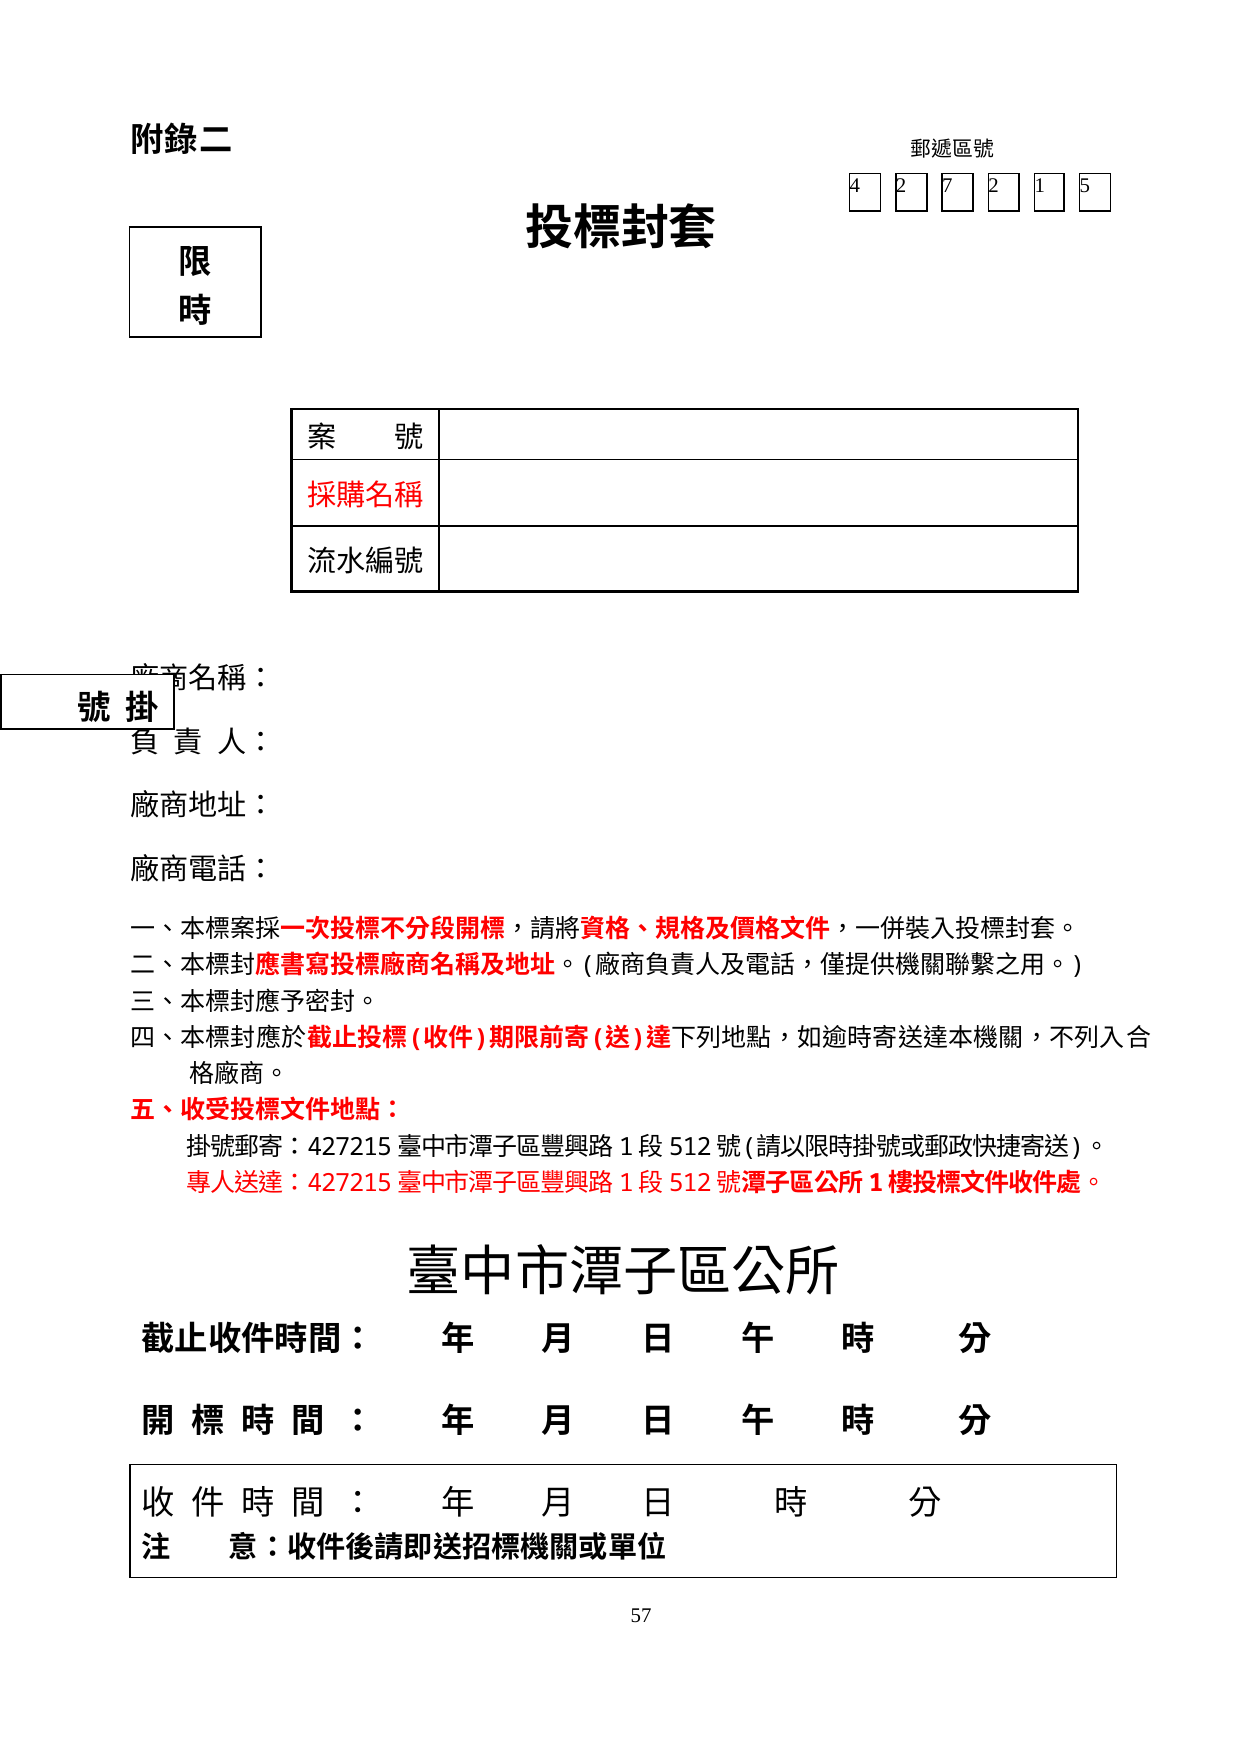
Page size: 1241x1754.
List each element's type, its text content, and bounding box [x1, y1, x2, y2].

text 投標封套 [516, 189, 726, 258]
text 一、本標案採一次投標不分段開標，請將資格、規格及價格文件，一併裝入投標封套。 [130, 909, 1152, 945]
table_header 臺中市潭子區公所 [130, 1228, 1116, 1306]
text 五、收受投標文件地點： [130, 1090, 1152, 1126]
text 掛 [118, 690, 166, 713]
table_cell [440, 527, 1077, 590]
table_cell 採購名稱 [293, 460, 438, 525]
text 限 時 [145, 235, 245, 329]
text 掛號郵寄：427215臺中市潭子區豐興路1段512號(請以限時掛號或郵政快捷寄送)。 [186, 1126, 1152, 1162]
table_header 案 號 [293, 410, 438, 459]
text 廠商電話： [130, 845, 1152, 887]
text 附錄二 [130, 96, 1152, 158]
text 廠商名稱： [2, 675, 173, 728]
table_cell 收 件 時 間 ： 年 月 日 時 分 注 意：收件後請即送招標機關或單位 [131, 1465, 1116, 1577]
table_cell 流水編號 [293, 527, 438, 590]
text 二、本標封應書寫投標廠商名稱及地址。(廠商負責人及電話，僅提供機關聯繫之用。) [130, 945, 1152, 981]
table_cell [440, 460, 1077, 525]
text 負 責 人： [130, 718, 1152, 761]
table_cell 開 標 時 間 ： 年 月 日 午 時 分 [130, 1385, 1116, 1464]
table_header [440, 410, 1077, 459]
text 號 [69, 690, 118, 713]
text 專人送達：427215臺中市潭子區豐興路1段512號潭子區公所1樓投標文件收件處。 [186, 1162, 1152, 1199]
text 廠商名稱： [130, 655, 1152, 697]
table_cell 截止收件時間： 年 月 日 午 時 分 [130, 1306, 1116, 1385]
text 三、本標封應予密封。 [130, 981, 1152, 1017]
text 四、本標封應於截止投標(收件)期限前寄(送)達下列地點，如逾時寄送達本機關，不列入合格廠商。 [130, 1017, 1152, 1090]
text 廠商地址： [130, 782, 1152, 824]
